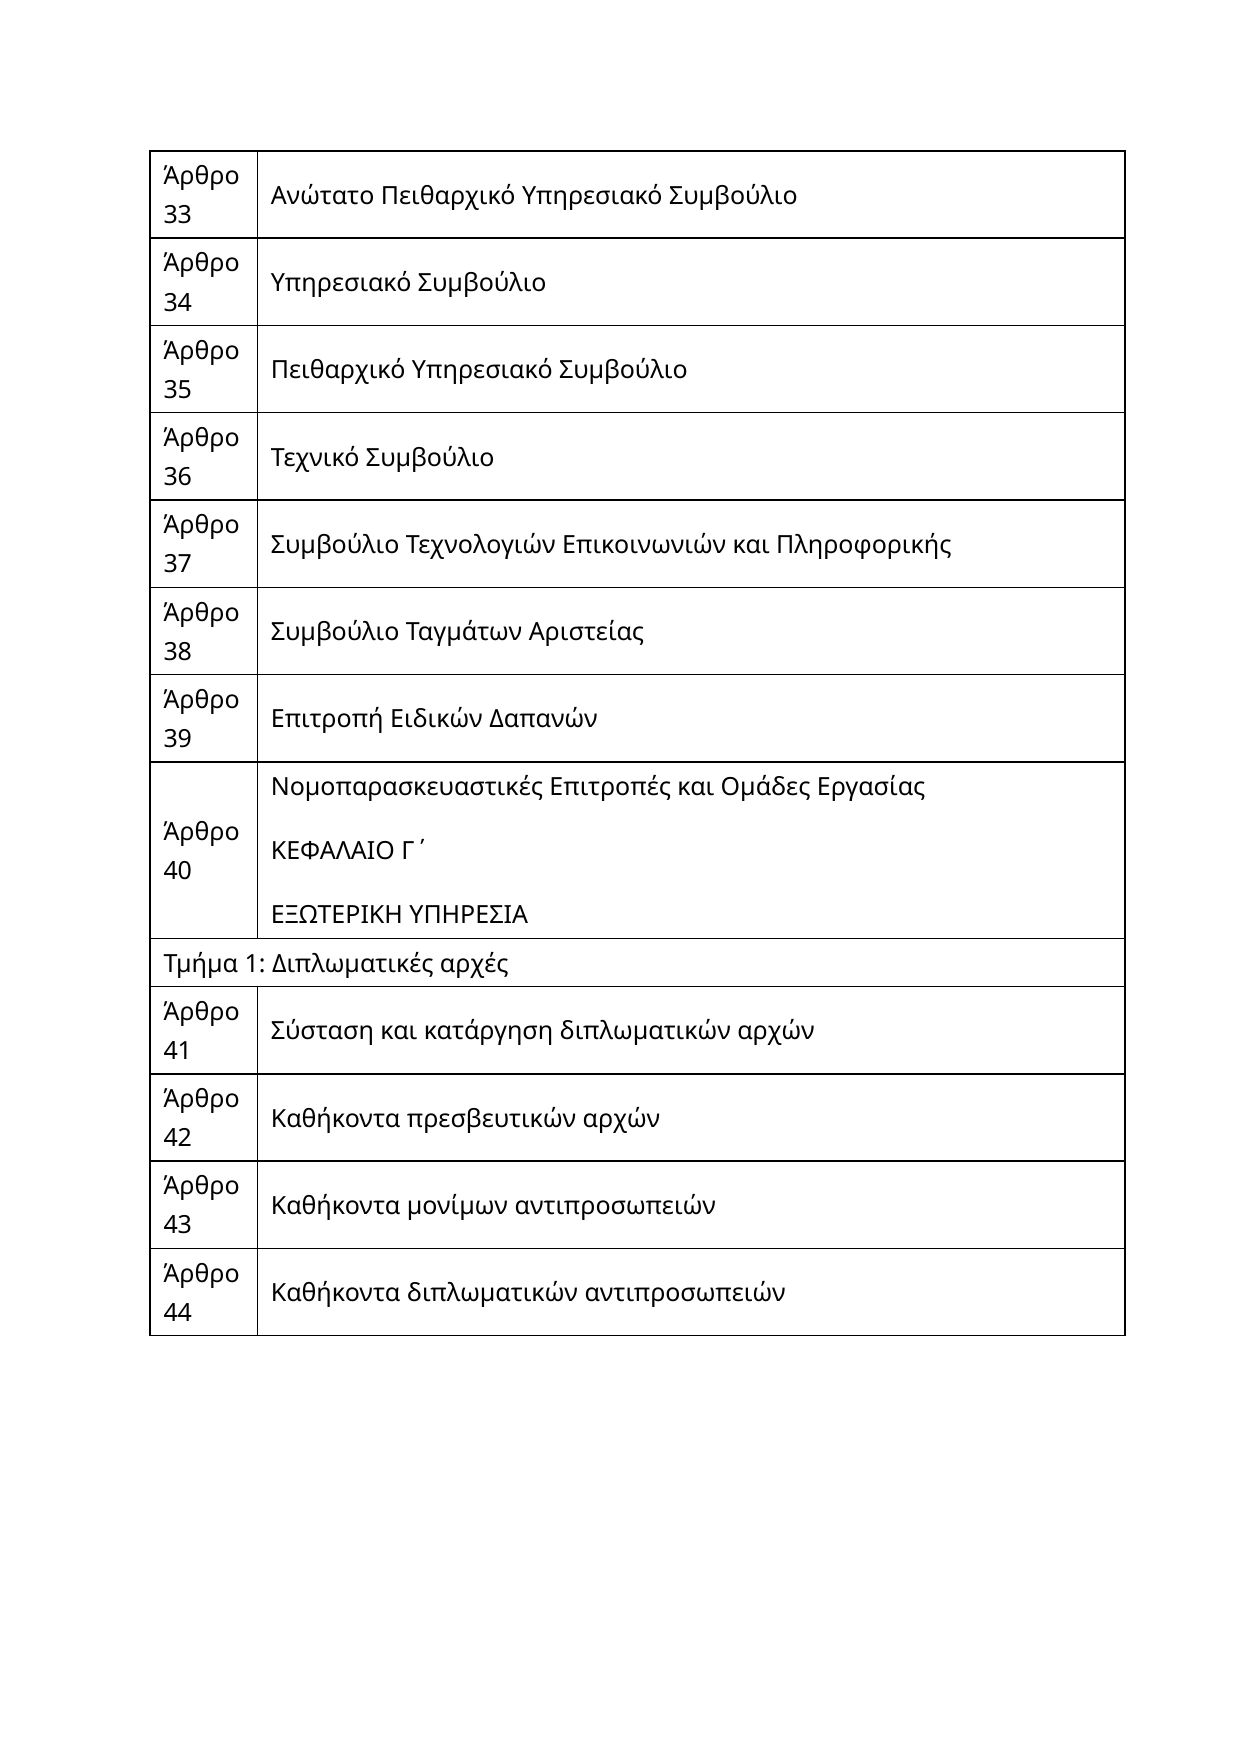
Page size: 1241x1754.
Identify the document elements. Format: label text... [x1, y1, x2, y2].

table_cell Άρθρο 35 [151, 326, 257, 412]
table_cell Άρθρο 36 [151, 413, 257, 499]
table_cell Άρθρο 41 [151, 987, 257, 1073]
table_cell Καθήκοντα μονίμων αντιπροσωπειών [258, 1162, 1124, 1247]
table_cell Συμβούλιο Ταγμάτων Αριστείας [258, 588, 1124, 674]
table_cell Επιτροπή Ειδικών Δαπανών [258, 675, 1124, 761]
table_cell Πειθαρχικό Υπηρεσιακό Συμβούλιο [258, 326, 1124, 412]
table_cell Ανώτατο Πειθαρχικό Υπηρεσιακό Συμβούλιο [258, 152, 1124, 237]
table_cell Άρθρο 42 [151, 1075, 257, 1160]
table_cell Καθήκοντα πρεσβευτικών αρχών [258, 1075, 1124, 1160]
table_cell Υπηρεσιακό Συμβούλιο [258, 239, 1124, 324]
table_cell Άρθρο 34 [151, 239, 257, 324]
table_cell Συμβούλιο Τεχνολογιών Επικοινωνιών και Πληροφορικής [258, 501, 1124, 586]
table_cell Τεχνικό Συμβούλιο [258, 413, 1124, 499]
table_cell Άρθρο 44 [151, 1249, 257, 1335]
table_cell Τμήμα 1: Διπλωματικές αρχές [151, 939, 1124, 986]
table_cell Άρθρο 39 [151, 675, 257, 761]
table_cell Σύσταση και κατάργηση διπλωματικών αρχών [258, 987, 1124, 1073]
table_cell Καθήκοντα διπλωματικών αντιπροσωπειών [258, 1249, 1124, 1335]
table_cell Άρθρο 43 [151, 1162, 257, 1247]
table_cell Άρθρο 40 [151, 763, 257, 937]
table_cell Νομοπαρασκευαστικές Επιτροπές και Ομάδες Εργασίας ΚΕΦΑΛΑΙΟ Γ΄ ΕΞΩΤΕΡΙΚΗ ΥΠΗΡΕΣΙΑ [258, 763, 1124, 937]
table_cell Άρθρο 38 [151, 588, 257, 674]
table_cell Άρθρο 33 [151, 152, 257, 237]
table_cell Άρθρο 37 [151, 501, 257, 586]
